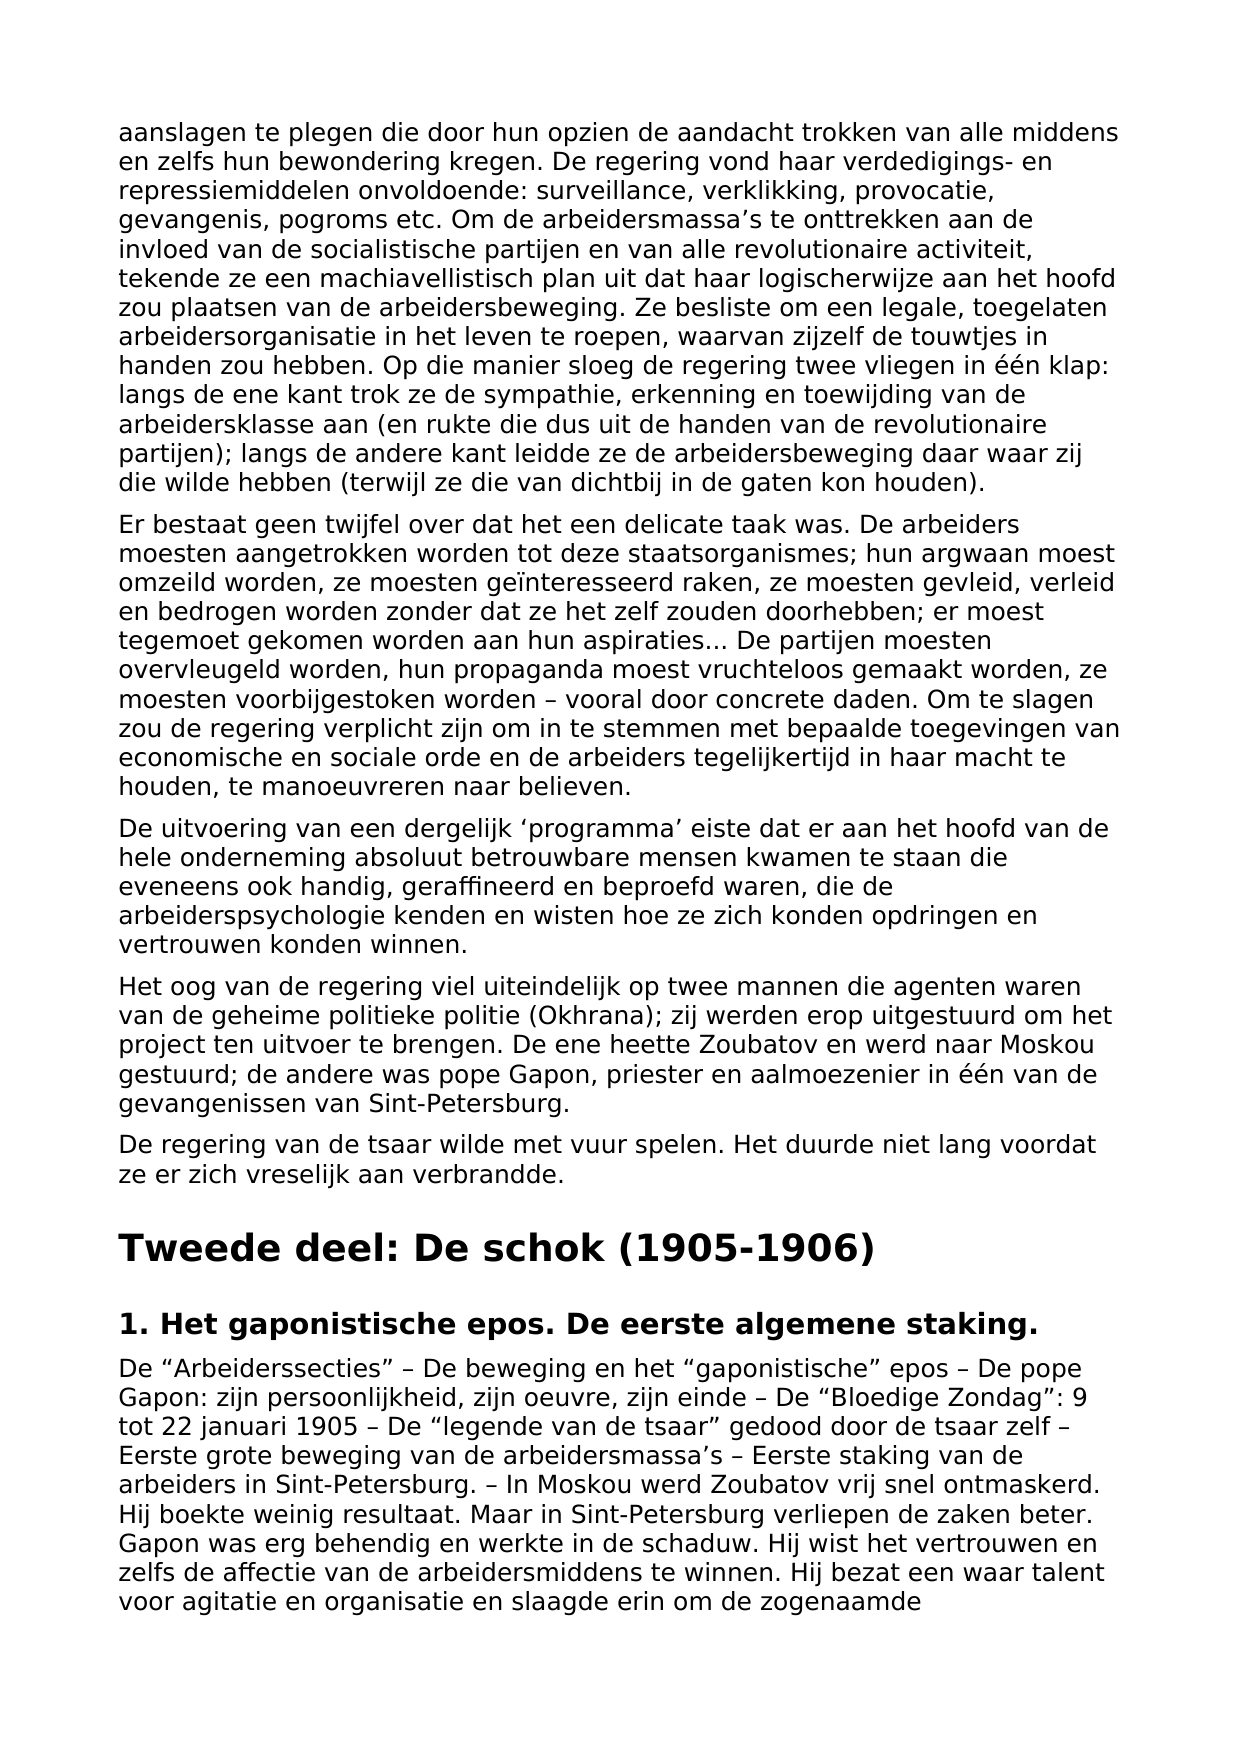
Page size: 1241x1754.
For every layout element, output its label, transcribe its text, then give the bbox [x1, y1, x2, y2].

text Er bestaat geen twijfel over dat het een delicate taak was. De arbeiders moesten aangetrokken worden tot deze staatsorganismes; hun argwaan moest omzeild worden, ze moesten geïnteresseerd raken, ze moesten gevleid, verleid en bedrogen worden zonder dat ze het zelf zouden doorhebben; er moest tegemoet gekomen worden aan hun aspiraties... De partijen moesten overvleugeld worden, hun propaganda moest vruchteloos gemaakt worden, ze moesten voorbijgestoken worden – vooral door concrete daden. Om te slagen zou de regering verplicht zijn om in te stemmen met bepaalde toegevingen van economische en sociale orde en de arbeiders tegelijkertijd in haar macht te houden, te manoeuvreren naar believen. [118, 510, 1122, 801]
subtitle 1. Het gaponistische epos. De eerste algemene staking. [118, 1308, 1122, 1342]
subtitle Tweede deel: De schok (1905-1906) [118, 1226, 1122, 1270]
text aanslagen te plegen die door hun opzien de aandacht trokken van alle middens en zelfs hun bewondering kregen. De regering vond haar verdedigings- en repressiemiddelen onvoldoende: surveillance, verklikking, provocatie, gevangenis, pogroms etc. Om de arbeidersmassa’s te onttrekken aan de invloed van de socialistische partijen en van alle revolutionaire activiteit, tekende ze een machiavellistisch plan uit dat haar logischerwijze aan het hoofd zou plaatsen van de arbeidersbeweging. Ze besliste om een legale, toegelaten arbeidersorganisatie in het leven te roepen, waarvan zijzelf de touwtjes in handen zou hebben. Op die manier sloeg de regering twee vliegen in één klap: langs de ene kant trok ze de sympathie, erkenning en toewijding van de arbeidersklasse aan (en rukte die dus uit de handen van de revolutionaire partijen); langs de andere kant leidde ze de arbeidersbeweging daar waar zij die wilde hebben (terwijl ze die van dichtbij in de gaten kon houden). [118, 118, 1122, 497]
text De “Arbeiderssecties” – De beweging en het “gaponistische” epos – De pope Gapon: zijn persoonlijkheid, zijn oeuvre, zijn einde – De “Bloedige Zondag”: 9 tot 22 januari 1905 – De “legende van de tsaar” gedood door de tsaar zelf – Eerste grote beweging van de arbeidersmassa’s – Eerste staking van de arbeiders in Sint-Petersburg. – In Moskou werd Zoubatov vrij snel ontmaskerd. Hij boekte weinig resultaat. Maar in Sint-Petersburg verliepen de zaken beter. Gapon was erg behendig en werkte in de schaduw. Hij wist het vertrouwen en zelfs de affectie van de arbeidersmiddens te winnen. Hij bezat een waar talent voor agitatie en organisatie en slaagde erin om de zogenaamde [118, 1354, 1122, 1617]
text Het oog van de regering viel uiteindelijk op twee mannen die agenten waren van de geheime politieke politie (Okhrana); zij werden erop uitgestuurd om het project ten uitvoer te brengen. De ene heette Zoubatov en werd naar Moskou gestuurd; de andere was pope Gapon, priester en aalmoezenier in één van de gevangenissen van Sint-Petersburg. [118, 972, 1122, 1118]
text De regering van de tsaar wilde met vuur spelen. Het duurde niet lang voordat ze er zich vreselijk aan verbrandde. [118, 1131, 1122, 1189]
text De uitvoering van een dergelijk ‘programma’ eiste dat er aan het hoofd van de hele onderneming absoluut betrouwbare mensen kwamen te staan die eveneens ook handig, geraffineerd en beproefd waren, die de arbeiderspsychologie kenden en wisten hoe ze zich konden opdringen en vertrouwen konden winnen. [118, 814, 1122, 960]
